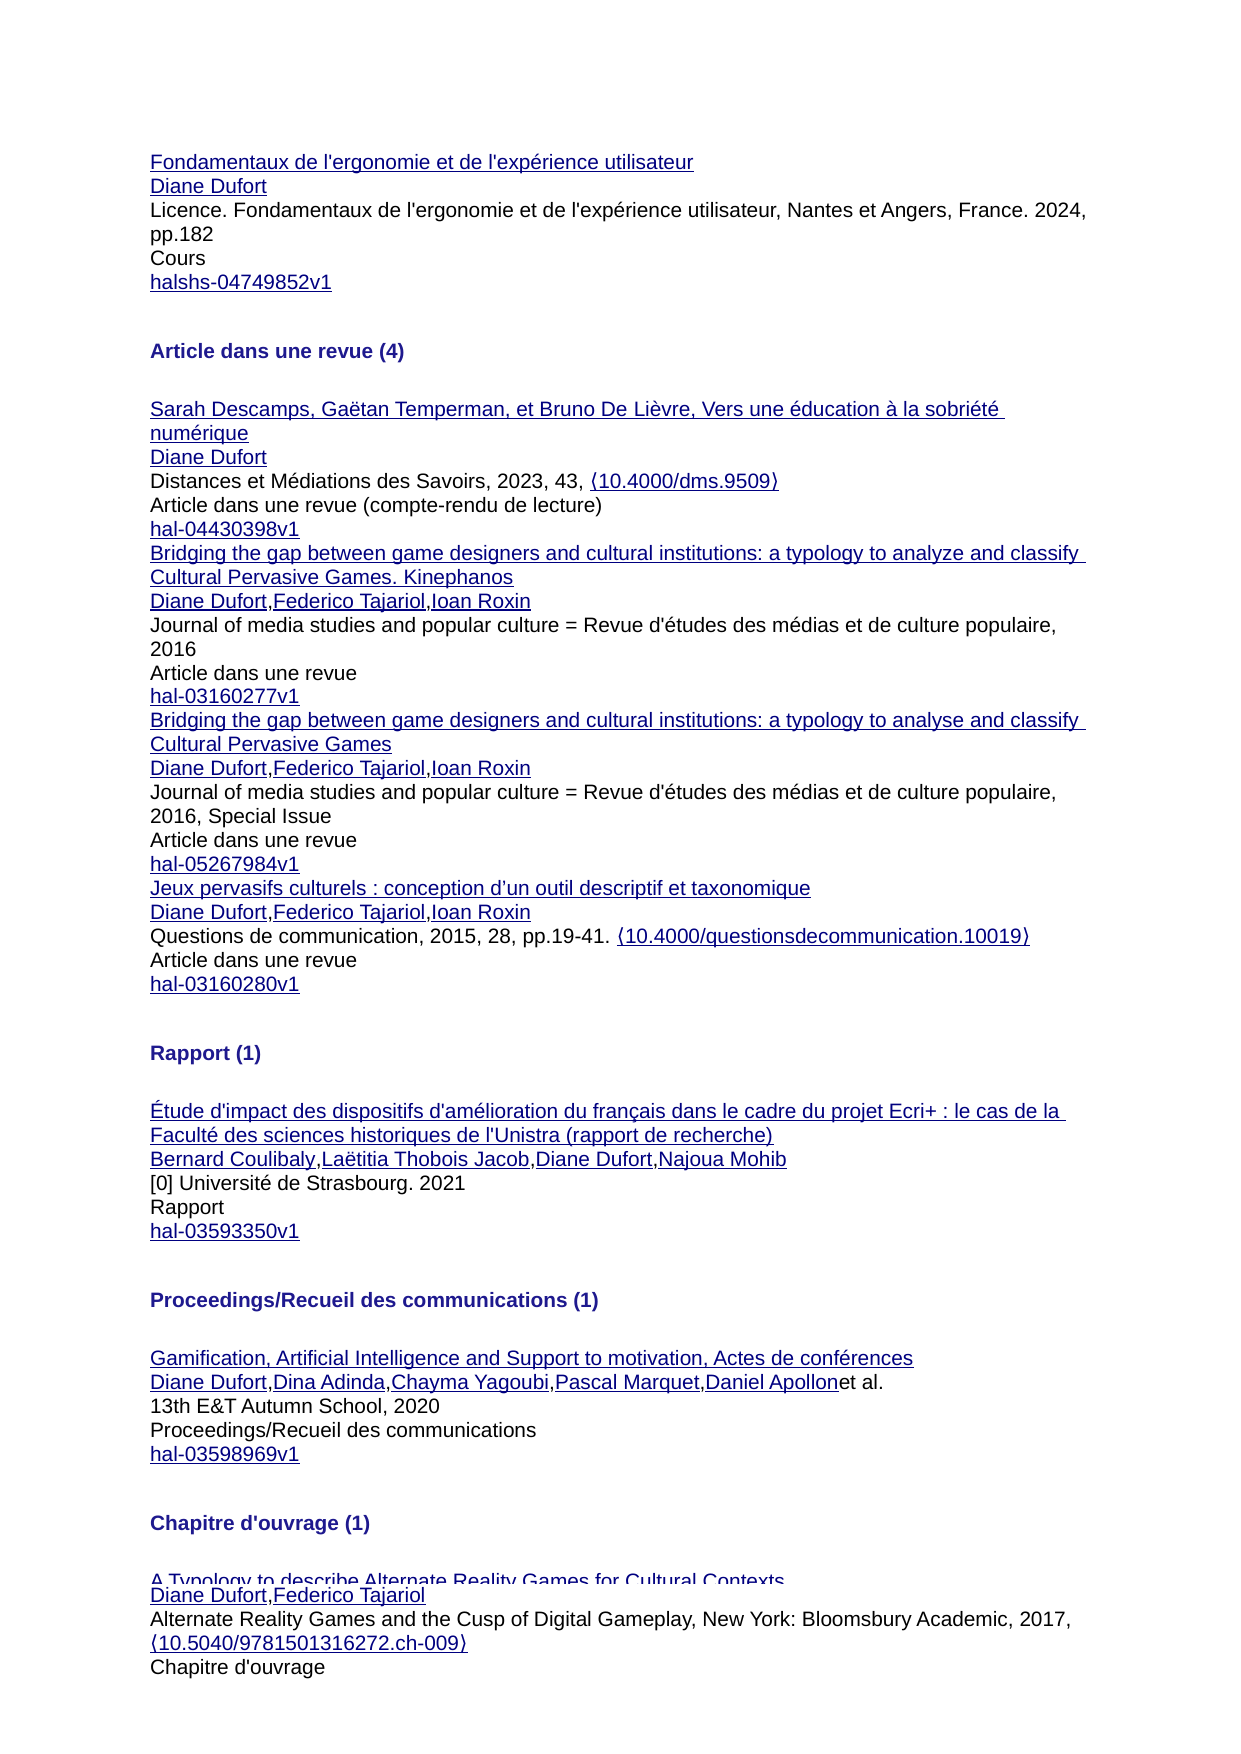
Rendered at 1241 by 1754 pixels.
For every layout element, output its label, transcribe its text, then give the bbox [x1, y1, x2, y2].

table_cell Bridging the gap between game designers and cultural institutions: a typology to analyse and classify Cultural Pervasive Games Diane Dufort,Federico Tajariol,Ioan Roxin Journal of media studies and popular culture = Revue d'études des médias et de culture populaire, 2016, Special Issue Article dans une revue hal-05267984v1 [150, 708, 1090, 876]
subtitle Rapport (1) [150, 1041, 1090, 1064]
table_header Sarah Descamps, Gaëtan Temperman, et Bruno De Lièvre, Vers une éducation à la sobriété numérique Diane Dufort Distances et Médiations des Savoirs, 2023, 43, ⟨10.4000/dms.9509⟩ Article dans une revue (compte-rendu de lecture) hal-04430398v1 [150, 397, 1090, 541]
table_header A Typology to describe Alternate Reality Games for Cultural Contexts Diane Dufort,Federico Tajariol Alternate Reality Games and the Cusp of Digital Gameplay, New York: Bloomsbury Academic, 2017, ⟨10.5040/9781501316272.ch-009⟩ Chapitre d'ouvrage [150, 1569, 1090, 1679]
table_cell Jeux pervasifs culturels : conception d’un outil descriptif et taxonomique Diane Dufort,Federico Tajariol,Ioan Roxin Questions de communication, 2015, 28, pp.19-41. ⟨10.4000/questionsdecommunication.10019⟩ Article dans une revue hal-03160280v1 [150, 876, 1090, 996]
subtitle Article dans une revue (4) [150, 338, 1090, 362]
subtitle Chapitre d'ouvrage (1) [150, 1510, 1090, 1534]
table_cell Bridging the gap between game designers and cultural institutions: a typology to analyze and classify Cultural Pervasive Games. Kinephanos Diane Dufort,Federico Tajariol,Ioan Roxin Journal of media studies and popular culture = Revue d'études des médias et de culture populaire, 2016 Article dans une revue hal-03160277v1 [150, 541, 1090, 708]
subtitle Proceedings/Recueil des communications (1) [150, 1287, 1090, 1311]
table_header Gamification, Artificial Intelligence and Support to motivation, Actes de conférences Diane Dufort,Dina Adinda,Chayma Yagoubi,Pascal Marquet,Daniel Apollonet al. 13th E&T Autumn School, 2020 Proceedings/Recueil des communications hal-03598969v1 [150, 1346, 1090, 1466]
table_header Fondamentaux de l'ergonomie et de l'expérience utilisateur Diane Dufort Licence. Fondamentaux de l'ergonomie et de l'expérience utilisateur, Nantes et Angers, France. 2024, pp.182 Cours halshs-04749852v1 [150, 150, 1090, 294]
table_header Étude d'impact des dispositifs d'amélioration du français dans le cadre du projet Ecri+ : le cas de la Faculté des sciences historiques de l'Unistra (rapport de recherche) Bernard Coulibaly,Laëtitia Thobois Jacob,Diane Dufort,Najoua Mohib [0] Université de Strasbourg. 2021 Rapport hal-03593350v1 [150, 1099, 1090, 1243]
